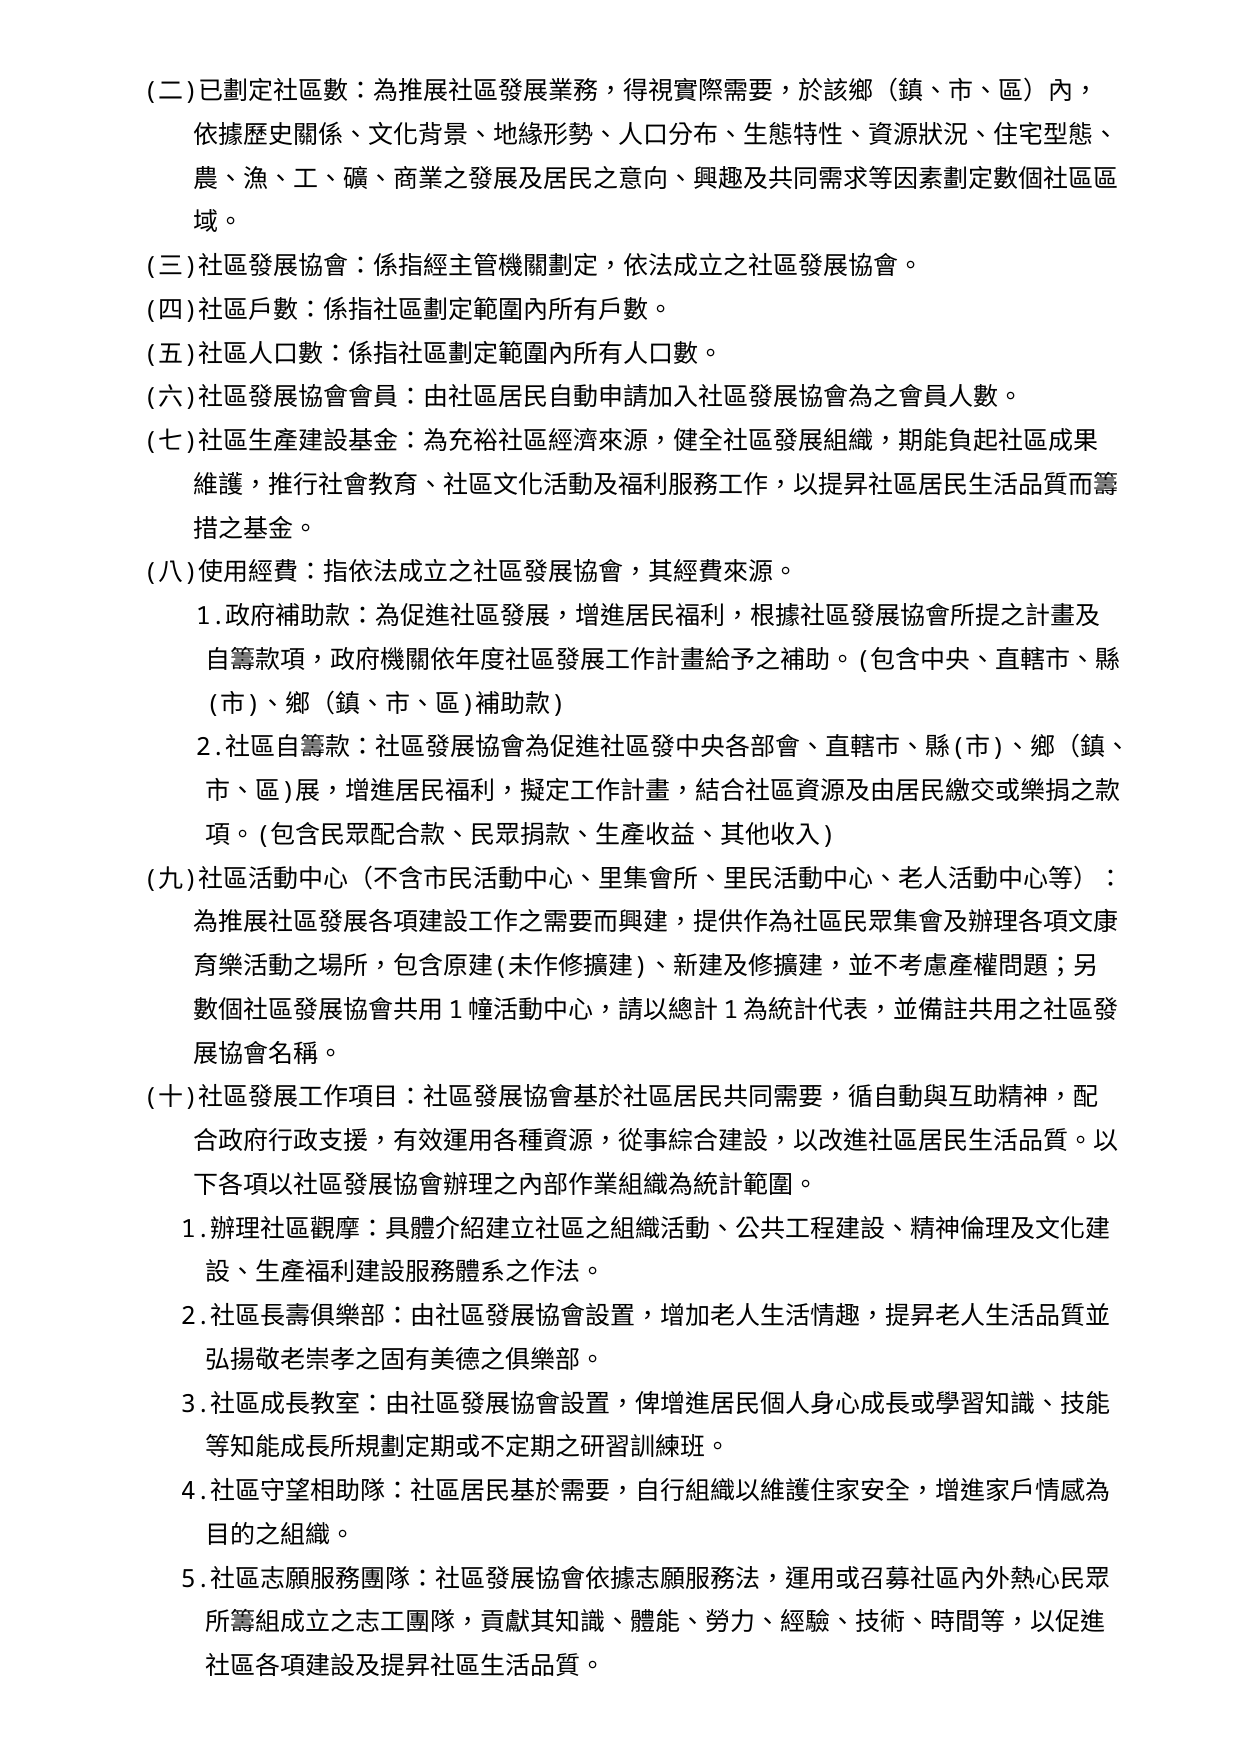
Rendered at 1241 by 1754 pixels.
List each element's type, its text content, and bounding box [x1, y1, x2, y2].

text 2.社區自籌款：社區發展協會為促進社區發中央各部會、直轄市、縣(市)、鄉（鎮、市、區)展，增進居民福利，擬定工作計畫，結合社區資源及由居民繳交或樂捐之款項。(包含民眾配合款、民眾捐款、生產收益、其他收入) [181, 721, 1122, 852]
text 5.社區志願服務團隊：社區發展協會依據志願服務法，運用或召募社區內外熱心民眾所籌組成立之志工團隊，貢獻其知識、體能、勞力、經驗、技術、時間等，以促進社區各項建設及提昇社區生活品質。 [181, 1552, 1122, 1683]
text (七)社區生產建設基金：為充裕社區經濟來源，健全社區發展組織，期能負起社區成果維護，推行社會教育、社區文化活動及福利服務工作，以提昇社區居民生活品質而籌措之基金。 [143, 414, 1122, 546]
text (五)社區人口數：係指社區劃定範圍內所有人口數。 [143, 327, 1122, 371]
text (四)社區戶數：係指社區劃定範圍內所有戶數。 [143, 283, 1122, 327]
text 2.社區長壽俱樂部：由社區發展協會設置，增加老人生活情趣，提昇老人生活品質並弘揚敬老崇孝之固有美德之俱樂部。 [181, 1289, 1122, 1377]
text (九)社區活動中心（不含市民活動中心、里集會所、里民活動中心、老人活動中心等）：為推展社區發展各項建設工作之需要而興建，提供作為社區民眾集會及辦理各項文康育樂活動之場所，包含原建(未作修擴建)、新建及修擴建，並不考慮產權問題；另數個社區發展協會共用1幢活動中心，請以總計1為統計代表，並備註共用之社區發展協會名稱。 [143, 852, 1122, 1071]
text 1.辦理社區觀摩：具體介紹建立社區之組織活動、公共工程建設、精神倫理及文化建設、生產福利建設服務體系之作法。 [181, 1202, 1122, 1289]
text (六)社區發展協會會員：由社區居民自動申請加入社區發展協會為之會員人數。 [143, 371, 1122, 414]
text (十)社區發展工作項目：社區發展協會基於社區居民共同需要，循自動與互助精神，配合政府行政支援，有效運用各種資源，從事綜合建設，以改進社區居民生活品質。以下各項以社區發展協會辦理之內部作業組織為統計範圍。 [143, 1071, 1122, 1202]
text (三)社區發展協會：係指經主管機關劃定，依法成立之社區發展協會。 [143, 239, 1122, 283]
text (八)使用經費：指依法成立之社區發展協會，其經費來源。 [143, 546, 1122, 589]
text 1.政府補助款：為促進社區發展，增進居民福利，根據社區發展協會所提之計畫及自籌款項，政府機關依年度社區發展工作計畫給予之補助。(包含中央、直轄市、縣(市)、鄉（鎮、市、區)補助款) [181, 589, 1122, 721]
text 3.社區成長教室：由社區發展協會設置，俾增進居民個人身心成長或學習知識、技能等知能成長所規劃定期或不定期之研習訓練班。 [181, 1377, 1122, 1464]
text 4.社區守望相助隊：社區居民基於需要，自行組織以維護住家安全，增進家戶情感為目的之組織。 [181, 1464, 1122, 1552]
text (二)已劃定社區數：為推展社區發展業務，得視實際需要，於該鄉（鎮、市、區）內，依據歷史關係、文化背景、地緣形勢、人口分布、生態特性、資源狀況、住宅型態、農、漁、工、礦、商業之發展及居民之意向、興趣及共同需求等因素劃定數個社區區域。 [143, 64, 1122, 239]
